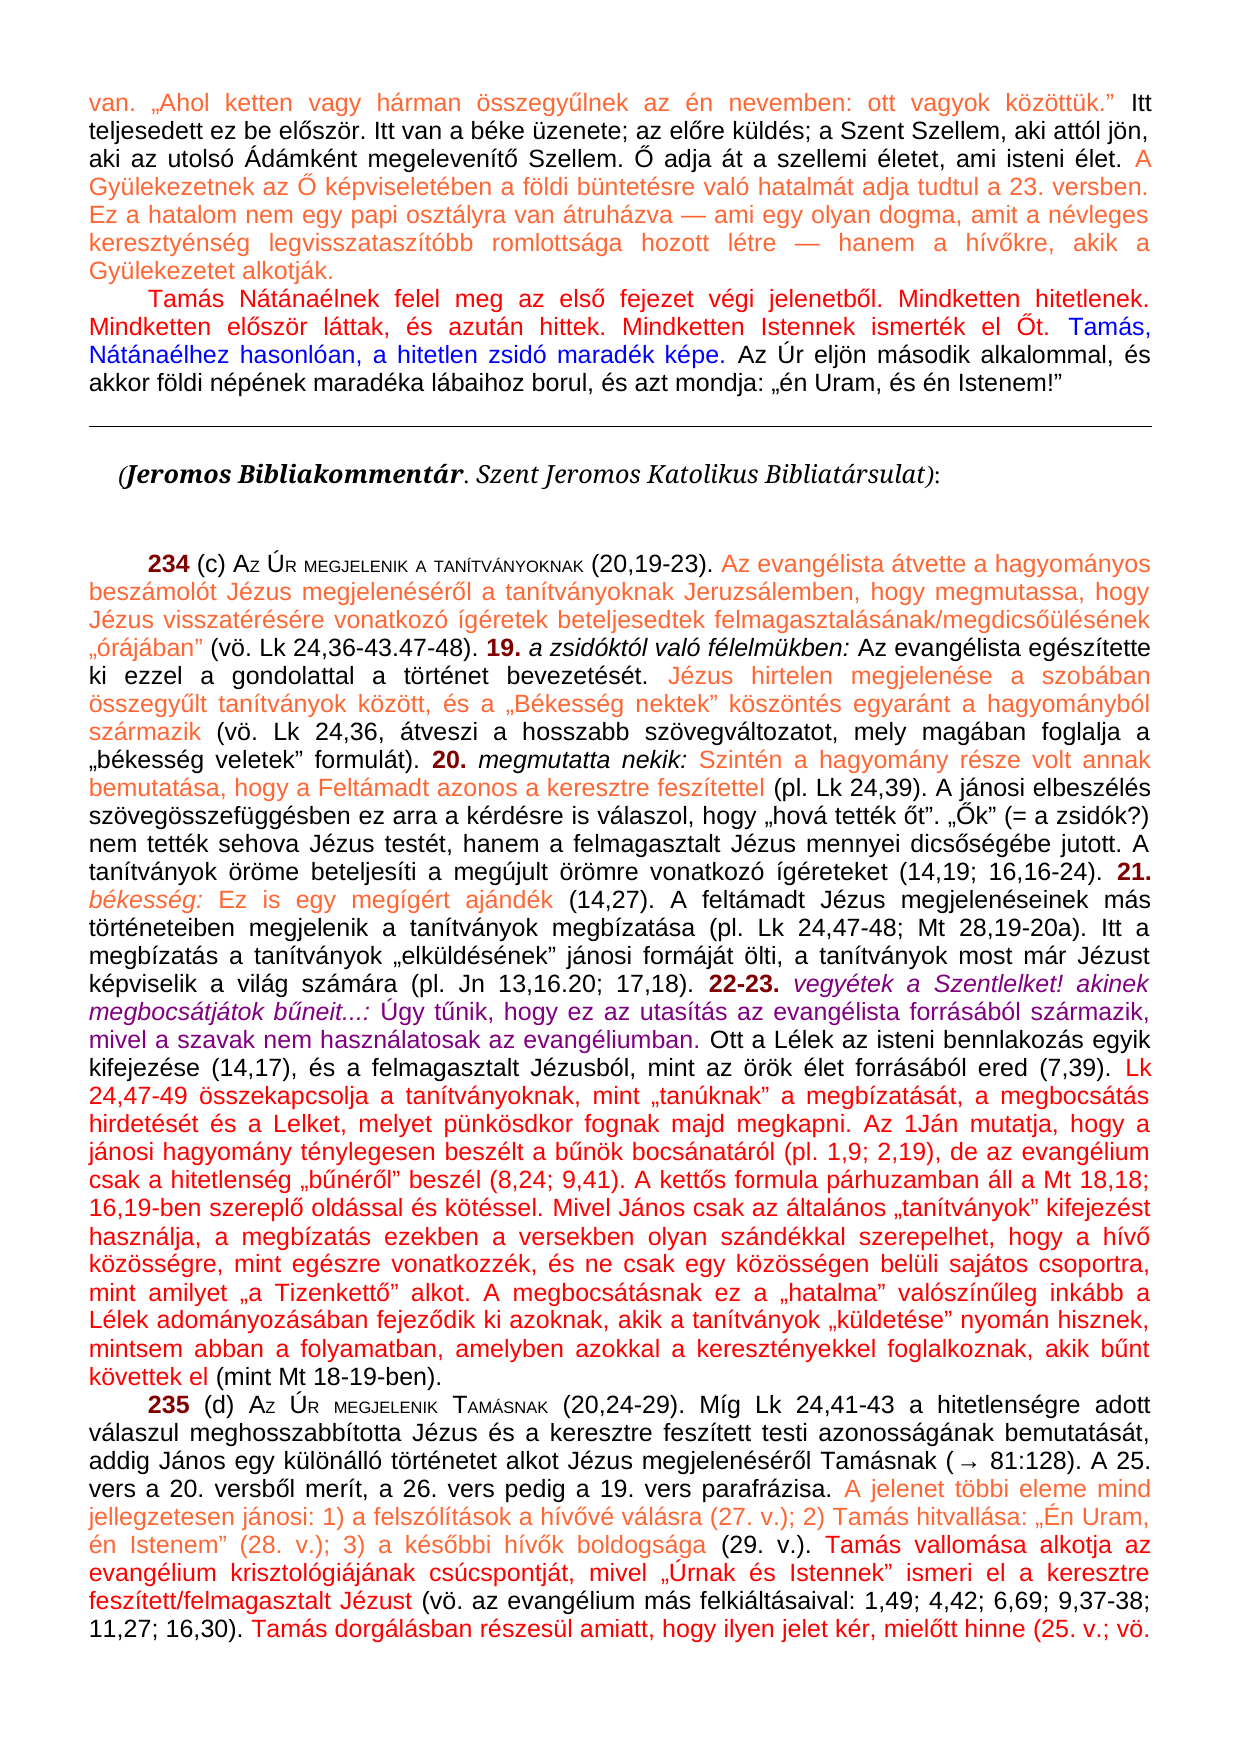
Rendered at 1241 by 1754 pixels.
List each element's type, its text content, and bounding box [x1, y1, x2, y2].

text 234 (c) Az Úr megjelenik a tanítványoknak (20,19-23). Az evangélista átvette a hagyományos beszámolót Jézus megjelenéséről a tanítványoknak Jeruzsálemben, hogy megmutassa, hogy Jézus visszatérésére vonatkozó ígéretek beteljesedtek felmagasztalásának/megdicsőülésének „órájában” (vö. Lk 24,36-43.47-48). 19. a zsidóktól való félelmükben: Az evangélista egészítette ki ezzel a gondolattal a történet bevezetését. Jézus hirtelen megjelenése a szobában összegyűlt tanítványok között, és a „Békesség nektek” köszöntés egyaránt a hagyományból származik (vö. Lk 24,36, átveszi a hosszabb szövegváltozatot, mely magában foglalja a „békesség veletek” formulát). 20. megmutatta nekik: Szintén a hagyomány része volt annak bemutatása, hogy a Feltámadt azonos a keresztre feszítettel (pl. Lk 24,39). A jánosi elbeszélés szövegösszefüggésben ez arra a kérdésre is válaszol, hogy „hová tették őt”. „Ők” (= a zsidók?) nem tették sehova Jézus testét, hanem a felmagasztalt Jézus mennyei dicsőségébe jutott. A tanítványok öröme beteljesíti a megújult örömre vonatkozó ígéreteket (14,19; 16,16-24). 21. békesség: Ez is egy megígért ajándék (14,27). A feltámadt Jézus megjelenéseinek más történeteiben megjelenik a tanítványok megbízatása (pl. Lk 24,47-48; Mt 28,19-20a). Itt a megbízatás a tanítványok „elküldésének” jánosi formáját ölti, a tanítványok most már Jézust képviselik a világ számára (pl. Jn 13,16.20; 17,18). 22-23. vegyétek a Szentlelket! akinek megbocsátjátok bűneit...: Úgy tűnik, hogy ez az utasítás az evangélista forrásából származik, mivel a szavak nem használatosak az evangéliumban. Ott a Lélek az isteni bennlakozás egyik kifejezése (14,17), és a felmagasztalt Jézusból, mint az örök élet forrásából ered (7,39). Lk 24,47-49 összekapcsolja a tanítványoknak, mint „tanúknak” a megbízatását, a megbocsátás hirdetését és a Lelket, melyet pünkösdkor fognak majd megkapni. Az 1Ján mutatja, hogy a jánosi hagyomány ténylegesen beszélt a bűnök bocsánatáról (pl. 1,9; 2,19), de az evangélium csak a hitetlenség „bűnéről” beszél (8,24; 9,41). A kettős formula párhuzamban áll a Mt 18,18; 16,19-ben szereplő oldással és kötéssel. Mivel János csak az általános „tanítványok” kifejezést használja, a megbízatás ezekben a versekben olyan szándékkal szerepelhet, hogy a hívő közösségre, mint egészre vonatkozzék, és ne csak egy közösségen belüli sajátos csoportra, mint amilyet „a Tizenkettő” alkot. A megbocsátásnak ez a „hatalma” valószínűleg inkább a Lélek adományozásában fejeződik ki azoknak, akik a tanítványok „küldetése” nyomán hisznek, mintsem abban a folyamatban, amelyben azokkal a keresztényekkel foglalkoznak, akik bűnt követtek el (mint Mt 18-19-ben). [88, 550, 1152, 1390]
text (Jeromos Bibliakommentár. Szent Jeromos Katolikus Bibliatársulat): [88, 427, 1152, 520]
text van. „Ahol ketten vagy hárman összegyűlnek az én nevemben: ott vagyok közöttük.” Itt teljesedett ez be először. Itt van a béke üzenete; az előre küldés; a Szent Szellem, aki attól jön, aki az utolsó Ádámként megelevenítő Szellem. Ő adja át a szellemi életet, ami isteni élet. A Gyülekezetnek az Ő képviseletében a földi büntetésre való hatalmát adja tudtul a 23. versben. Ez a hatalom nem egy papi osztályra van átruházva — ami egy olyan dogma, amit a névleges keresztyénség legvisszataszítóbb romlottsága hozott létre — hanem a hívőkre, akik a Gyülekezetet alkotják. [88, 88, 1152, 285]
text Tamás Nátánaélnek felel meg az első fejezet végi jelenetből. Mindketten hitetlenek. Mindketten először láttak, és azután hittek. Mindketten Istennek ismerték el Őt. Tamás, Nátánaélhez hasonlóan, a hitetlen zsidó maradék képe. Az Úr eljön második alkalommal, és akkor földi népének maradéka lábaihoz borul, és azt mondja: „én Uram, és én Istenem!” [88, 285, 1152, 397]
text 235 (d) Az Úr megjelenik Tamásnak (20,24‑29). Míg Lk 24,41-43 a hitetlenségre adott válaszul meghosszabbította Jézus és a keresztre feszített testi azonosságának bemutatását, addig János egy különálló történetet alkot Jézus megjelenéséről Tamásnak (→ 81:128). A 25. vers a 20. versből merít, a 26. vers pedig a 19. vers parafrázisa. A jelenet többi eleme mind jellegzetesen jánosi: 1) a felszólítások a hívővé válásra (27. v.); 2) Tamás hitvallása: „Én Uram, én Istenem” (28. v.); 3) a későbbi hívők boldogsága (29. v.). Tamás vallomása alkotja az evangélium krisztológiájának csúcspontját, mivel „Úrnak és Istennek” ismeri el a keresztre feszített/felmagasztalt Jézust (vö. az evangélium más felkiáltásaival: 1,49; 4,42; 6,69; 9,37-38; 11,27; 16,30). Tamás dorgálásban részesül amiatt, hogy ilyen jelet kér, mielőtt hinne (25. v.; vö. [88, 1390, 1152, 1642]
